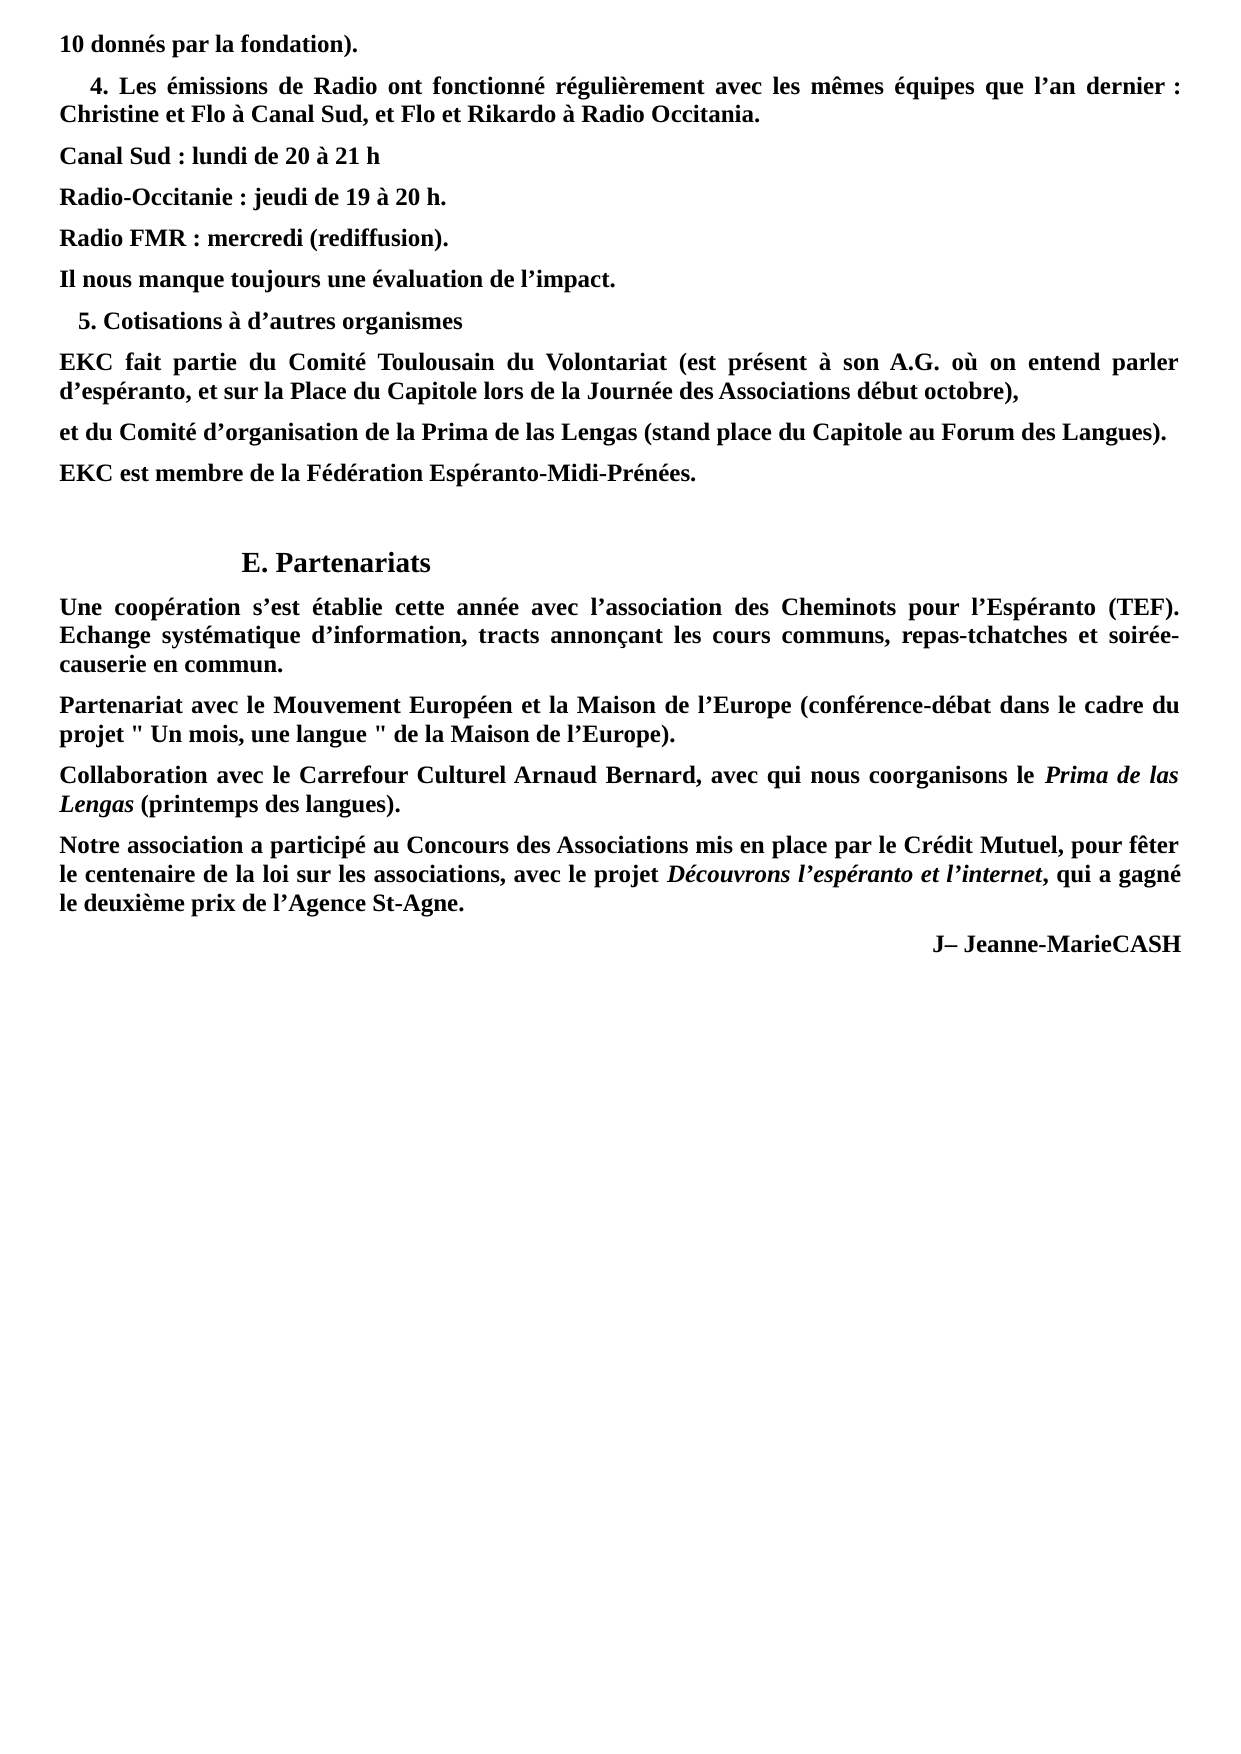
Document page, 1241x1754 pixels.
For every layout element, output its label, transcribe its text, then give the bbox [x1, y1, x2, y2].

text Canal Sud : lundi de 20 à 21 h [59, 141, 1181, 169]
text 5. Cotisations à d’autres organismes [59, 306, 1181, 334]
text Partenariat avec le Mouvement Européen et la Maison de l’Europe (conférence-débat dans le cadre du projet " Un mois, une langue " de la Maison de l’Europe). [59, 690, 1181, 748]
text EKC fait partie du Comité Toulousain du Volontariat (est présent à son A.G. où on entend parler d’espéranto, et sur la Place du Capitole lors de la Journée des Associations début octobre), [59, 347, 1181, 404]
text EKC est membre de la Fédération Espéranto-Midi-Prénées. [59, 458, 1181, 487]
text Une coopération s’est établie cette année avec l’association des Cheminots pour l’Espéranto (TEF). Echange systématique d’information, tracts annonçant les cours communs, repas-tchatches et soirée-causerie en commun. [59, 592, 1181, 678]
text 10 donnés par la fondation). [59, 29, 1181, 58]
text Radio FMR : mercredi (rediffusion). [59, 223, 1181, 252]
text Radio-Occitanie : jeudi de 19 à 20 h. [59, 182, 1181, 211]
text et du Comité d’organisation de la Prima de las Lengas (stand place du Capitole au Forum des Langues). [59, 417, 1181, 446]
text E. Partenariats [59, 546, 1181, 579]
text Il nous manque toujours une évaluation de l’impact. [59, 264, 1181, 293]
text Collaboration avec le Carrefour Culturel Arnaud Bernard, avec qui nous coorganisons le Prima de las Lengas (printemps des langues). [59, 760, 1181, 818]
text Notre association a participé au Concours des Associations mis en place par le Crédit Mutuel, pour fêter le centenaire de la loi sur les associations, avec le projet Découvrons l’espéranto et l’internet, qui a gagné le deuxième prix de l’Agence St-Agne. [59, 830, 1181, 917]
text J– Jeanne-MarieCASH [59, 929, 1181, 958]
text 4. Les émissions de Radio ont fonctionné régulièrement avec les mêmes équipes que l’an dernier : Christine et Flo à Canal Sud, et Flo et Rikardo à Radio Occitania. [59, 71, 1181, 128]
